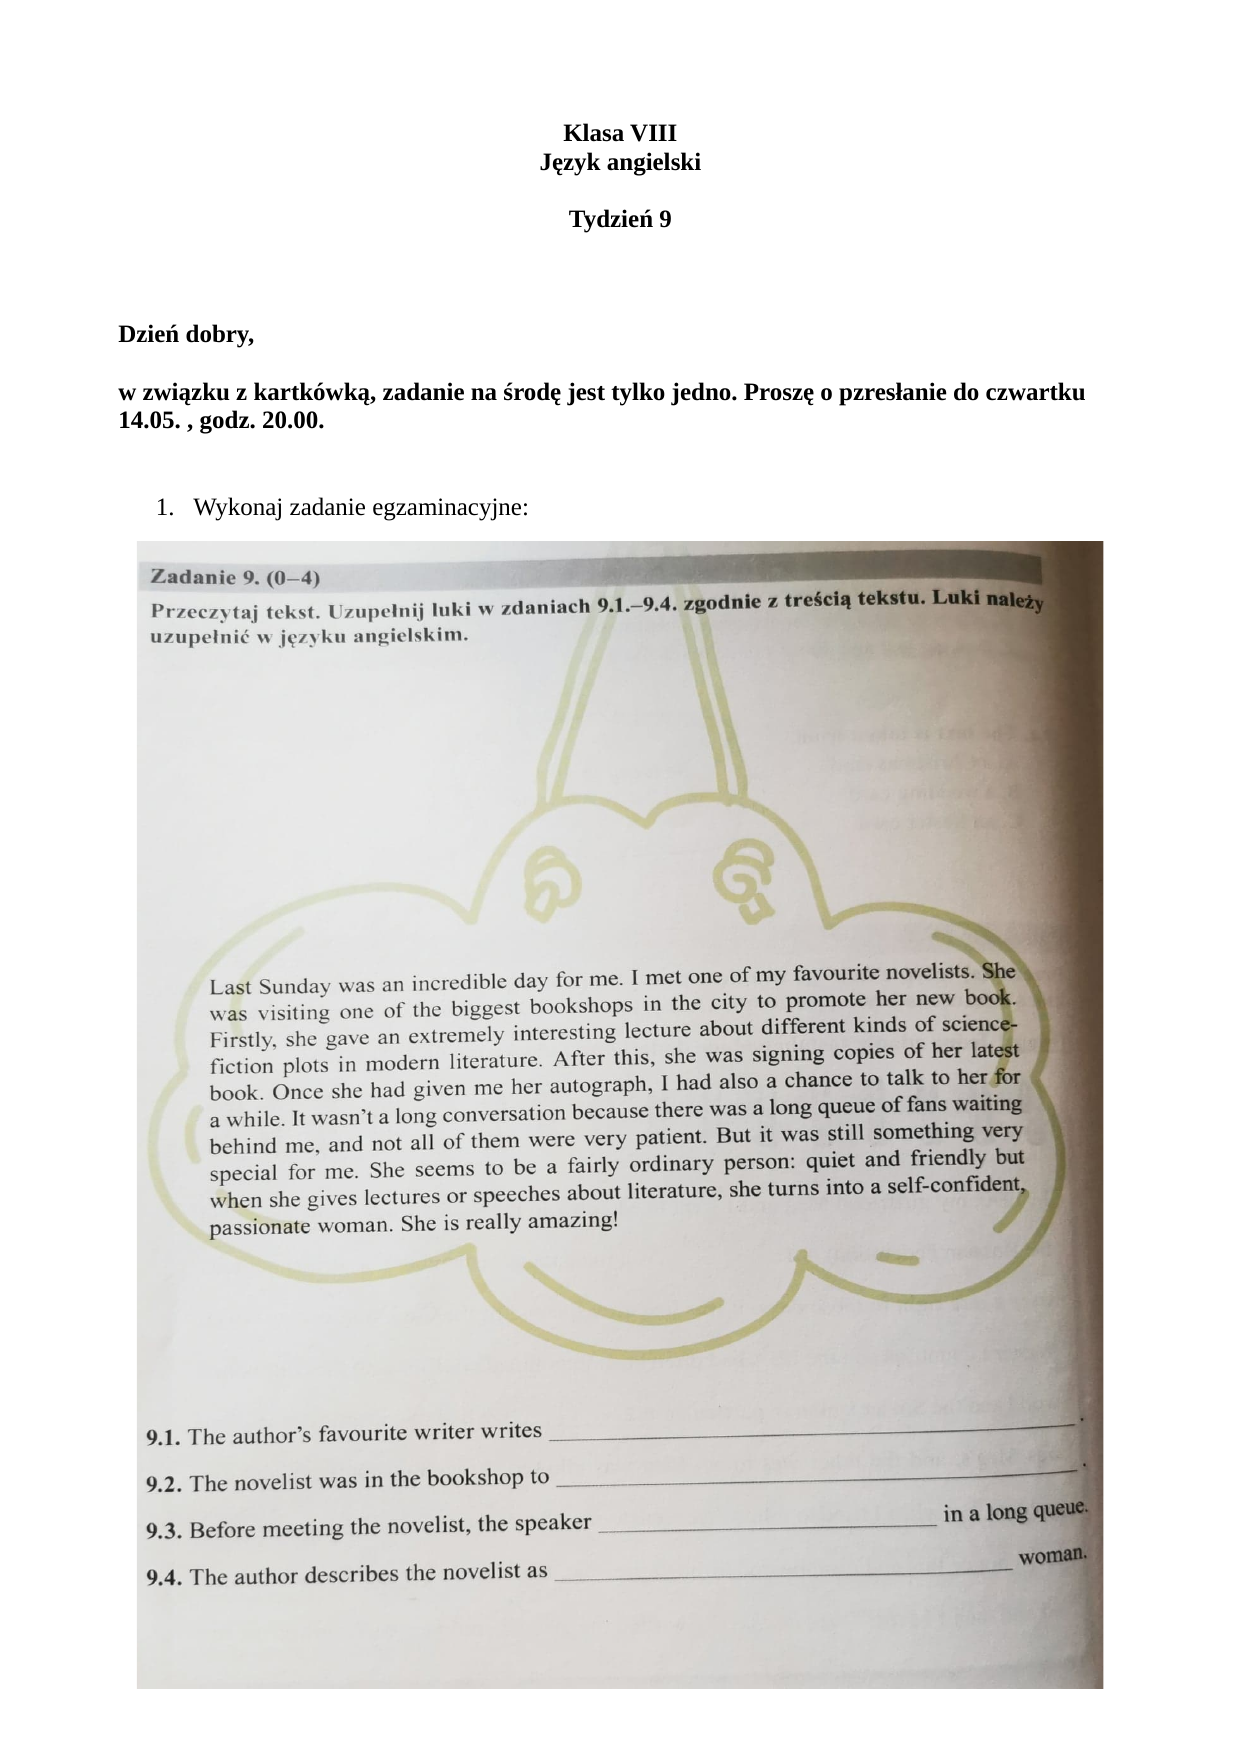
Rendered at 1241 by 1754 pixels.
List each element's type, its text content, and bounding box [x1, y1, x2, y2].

list Wykonaj zadanie egzaminacyjne: [156, 492, 1122, 521]
text Dzień dobry, [118, 319, 1122, 348]
text Język angielski [118, 147, 1122, 176]
text w związku z kartkówką, zadanie na środę jest tylko jedno. Proszę o pzresłanie do czwartku 14.05. , godz. 20.00. [118, 377, 1122, 434]
text Klasa VIII [118, 118, 1122, 147]
picture [136, 541, 1104, 1689]
text Tydzień 9 [118, 204, 1122, 233]
